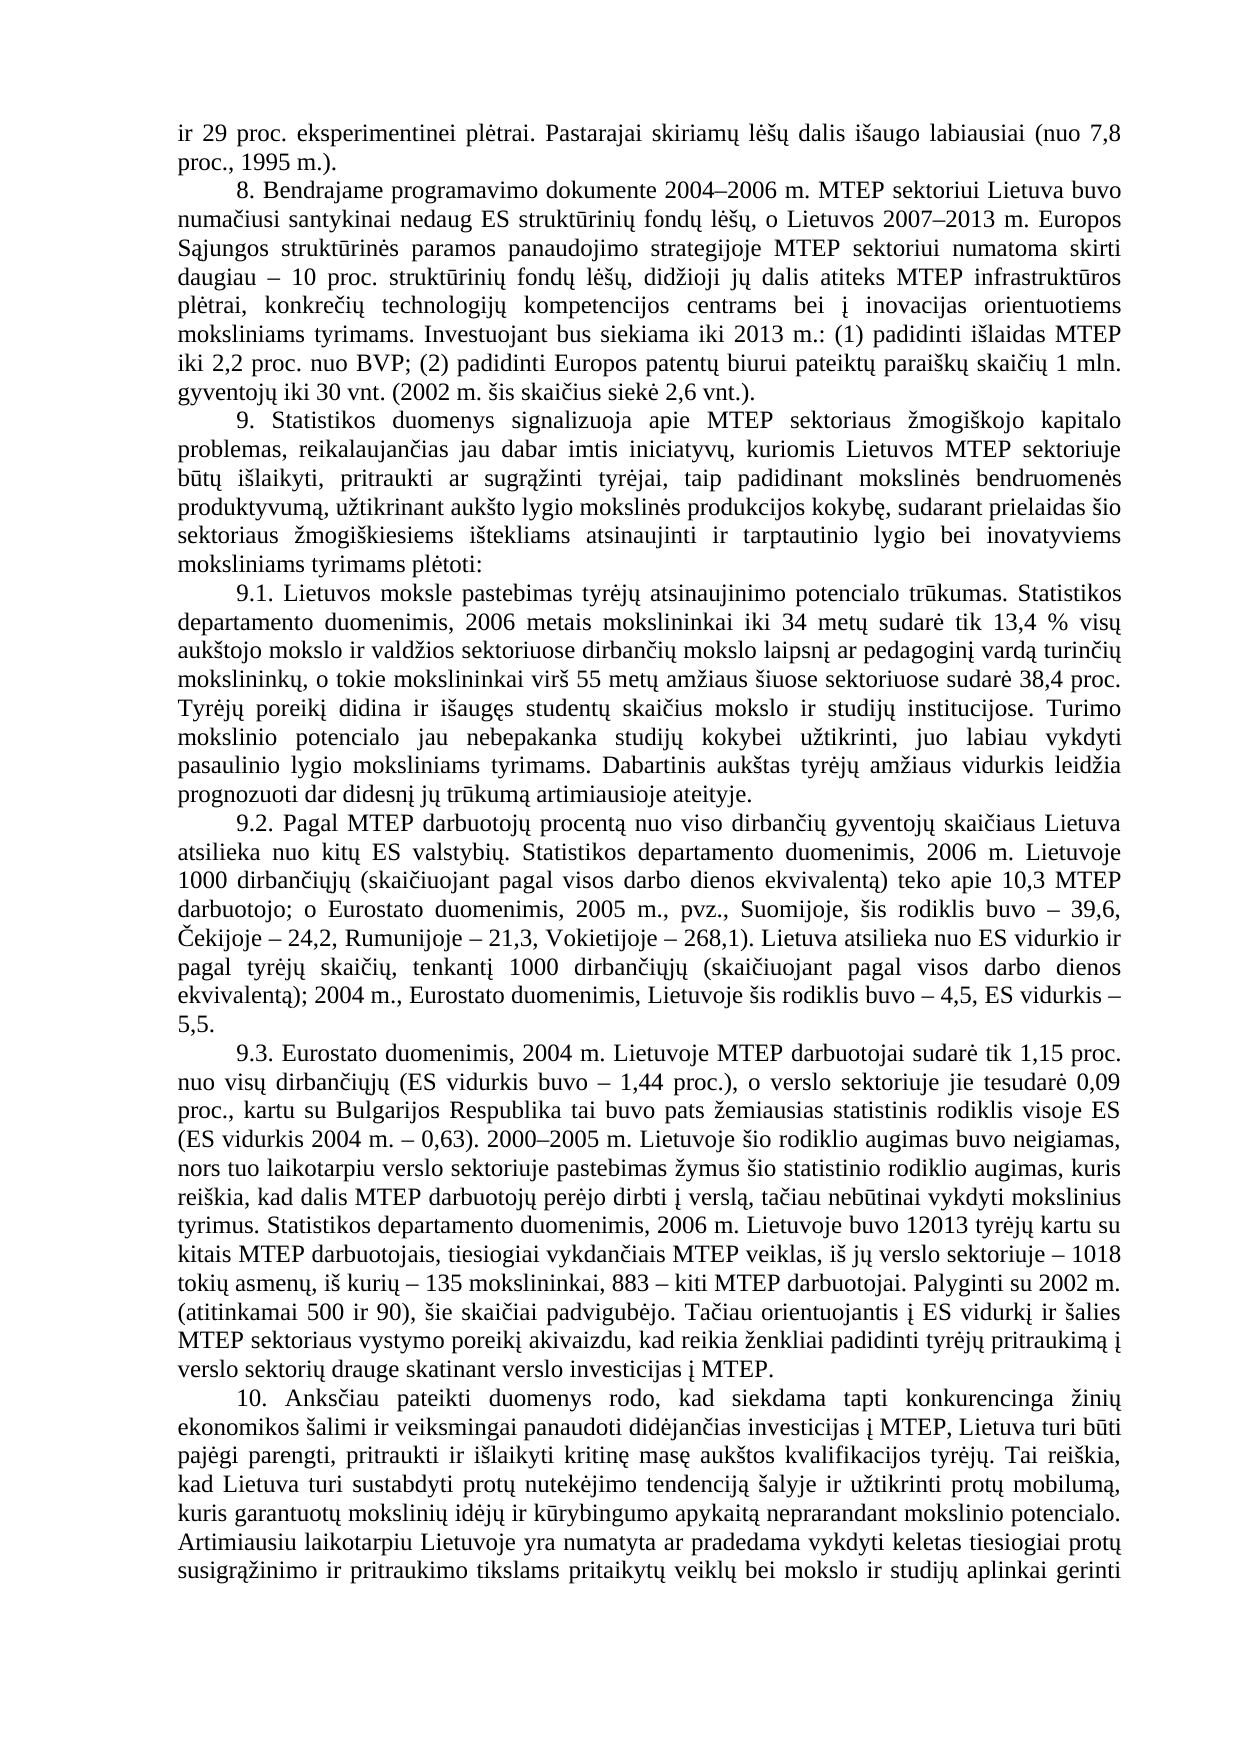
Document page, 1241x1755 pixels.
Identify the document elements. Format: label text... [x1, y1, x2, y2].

text 10. Anksčiau pateikti duomenys rodo, kad siekdama tapti konkurencinga žinių ekonomikos šalimi ir veiksmingai panaudoti didėjančias investicijas į MTEP, Lietuva turi būti pajėgi parengti, pritraukti ir išlaikyti kritinę masę aukštos kvalifikacijos tyrėjų. Tai reiškia, kad Lietuva turi sustabdyti protų nutekėjimo tendenciją šalyje ir užtikrinti protų mobilumą, kuris garantuotų mokslinių idėjų ir kūrybingumo apykaitą neprarandant mokslinio potencialo. Artimiausiu laikotarpiu Lietuvoje yra numatyta ar pradedama vykdyti keletas tiesiogiai protų susigrąžinimo ir pritraukimo tikslams pritaikytų veiklų bei mokslo ir studijų aplinkai gerinti [177, 1383, 1122, 1584]
text 9.2. Pagal MTEP darbuotojų procentą nuo viso dirbančių gyventojų skaičiaus Lietuva atsilieka nuo kitų ES valstybių. Statistikos departamento duomenimis, 2006 m. Lietuvoje 1000 dirbančiųjų (skaičiuojant pagal visos darbo dienos ekvivalentą) teko apie 10,3 MTEP darbuotojo; o Eurostato duomenimis, 2005 m., pvz., Suomijoje, šis rodiklis buvo – 39,6, Čekijoje – 24,2, Rumunijoje – 21,3, Vokietijoje – 268,1). Lietuva atsilieka nuo ES vidurkio ir pagal tyrėjų skaičių, tenkantį 1000 dirbančiųjų (skaičiuojant pagal visos darbo dienos ekvivalentą); 2004 m., Eurostato duomenimis, Lietuvoje šis rodiklis buvo – 4,5, ES vidurkis – 5,5. [177, 808, 1122, 1038]
text ir 29 proc. eksperimentinei plėtrai. Pastarajai skiriamų lėšų dalis išaugo labiausiai (nuo 7,8 proc., 1995 m.). [177, 118, 1122, 176]
text 9.3. Eurostato duomenimis, 2004 m. Lietuvoje MTEP darbuotojai sudarė tik 1,15 proc. nuo visų dirbančiųjų (ES vidurkis buvo – 1,44 proc.), o verslo sektoriuje jie tesudarė 0,09 proc., kartu su Bulgarijos Respublika tai buvo pats žemiausias statistinis rodiklis visoje ES (ES vidurkis 2004 m. – 0,63). 2000–2005 m. Lietuvoje šio rodiklio augimas buvo neigiamas, nors tuo laikotarpiu verslo sektoriuje pastebimas žymus šio statistinio rodiklio augimas, kuris reiškia, kad dalis MTEP darbuotojų perėjo dirbti į verslą, tačiau nebūtinai vykdyti mokslinius tyrimus. Statistikos departamento duomenimis, 2006 m. Lietuvoje buvo 12013 tyrėjų kartu su kitais MTEP darbuotojais, tiesiogiai vykdančiais MTEP veiklas, iš jų verslo sektoriuje – 1018 tokių asmenų, iš kurių – 135 mokslininkai, 883 – kiti MTEP darbuotojai. Palyginti su 2002 m. (atitinkamai 500 ir 90), šie skaičiai padvigubėjo. Tačiau orientuojantis į ES vidurkį ir šalies MTEP sektoriaus vystymo poreikį akivaizdu, kad reikia ženkliai padidinti tyrėjų pritraukimą į verslo sektorių drauge skatinant verslo investicijas į MTEP. [177, 1038, 1122, 1383]
text 8. Bendrajame programavimo dokumente 2004–2006 m. MTEP sektoriui Lietuva buvo numačiusi santykinai nedaug ES struktūrinių fondų lėšų, o Lietuvos 2007–2013 m. Europos Sąjungos struktūrinės paramos panaudojimo strategijoje MTEP sektoriui numatoma skirti daugiau – 10 proc. struktūrinių fondų lėšų, didžioji jų dalis atiteks MTEP infrastruktūros plėtrai, konkrečių technologijų kompetencijos centrams bei į inovacijas orientuotiems moksliniams tyrimams. Investuojant bus siekiama iki 2013 m.: (1) padidinti išlaidas MTEP iki 2,2 proc. nuo BVP; (2) padidinti Europos patentų biurui pateiktų paraiškų skaičių 1 mln. gyventojų iki 30 vnt. (2002 m. šis skaičius siekė 2,6 vnt.). [177, 176, 1122, 406]
text 9.1. Lietuvos moksle pastebimas tyrėjų atsinaujinimo potencialo trūkumas. Statistikos departamento duomenimis, 2006 metais mokslininkai iki 34 metų sudarė tik 13,4 % visų aukštojo mokslo ir valdžios sektoriuose dirbančių mokslo laipsnį ar pedagoginį vardą turinčių mokslininkų, o tokie mokslininkai virš 55 metų amžiaus šiuose sektoriuose sudarė 38,4 proc. Tyrėjų poreikį didina ir išaugęs studentų skaičius mokslo ir studijų institucijose. Turimo mokslinio potencialo jau nebepakanka studijų kokybei užtikrinti, juo labiau vykdyti pasaulinio lygio moksliniams tyrimams. Dabartinis aukštas tyrėjų amžiaus vidurkis leidžia prognozuoti dar didesnį jų trūkumą artimiausioje ateityje. [177, 578, 1122, 808]
text 9. Statistikos duomenys signalizuoja apie MTEP sektoriaus žmogiškojo kapitalo problemas, reikalaujančias jau dabar imtis iniciatyvų, kuriomis Lietuvos MTEP sektoriuje būtų išlaikyti, pritraukti ar sugrąžinti tyrėjai, taip padidinant mokslinės bendruomenės produktyvumą, užtikrinant aukšto lygio mokslinės produkcijos kokybę, sudarant prielaidas šio sektoriaus žmogiškiesiems ištekliams atsinaujinti ir tarptautinio lygio bei inovatyviems moksliniams tyrimams plėtoti: [177, 406, 1122, 578]
